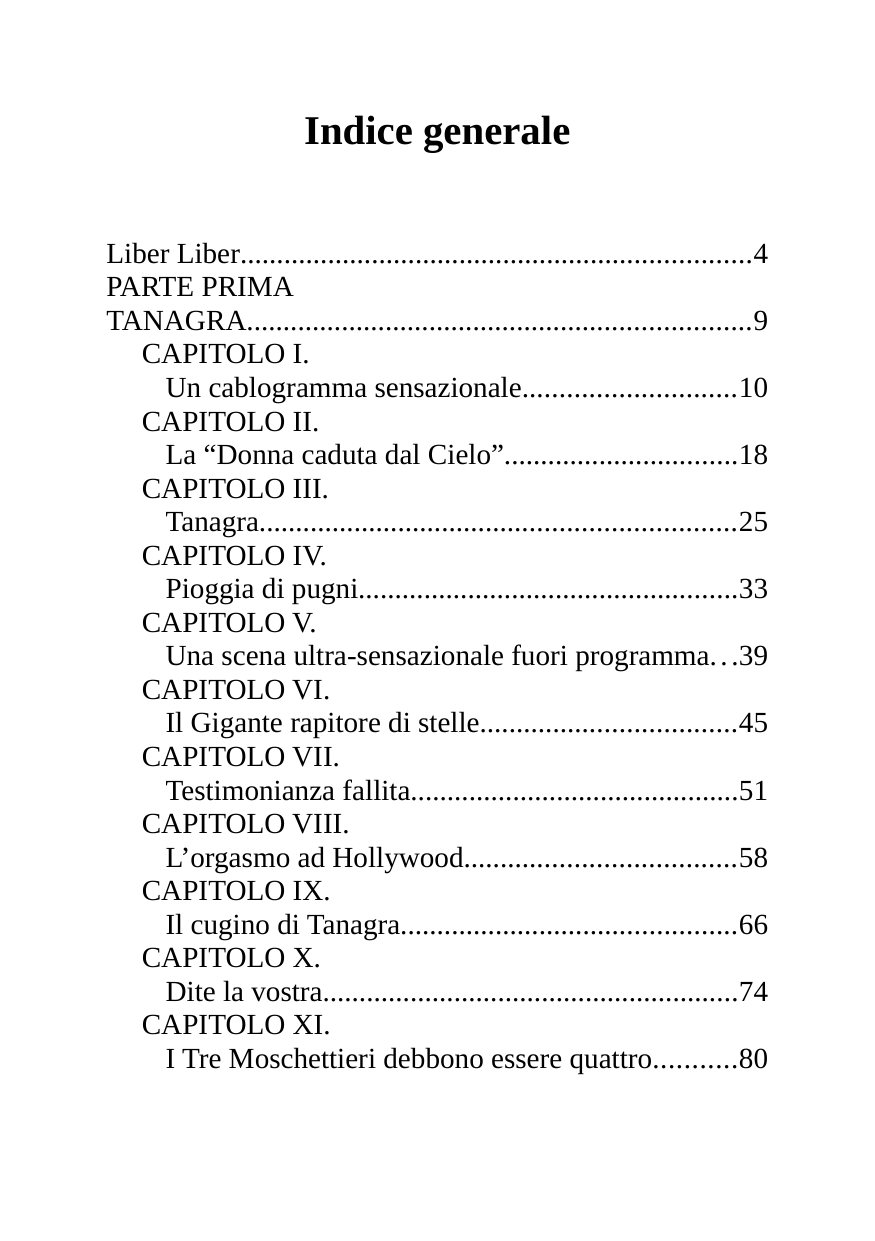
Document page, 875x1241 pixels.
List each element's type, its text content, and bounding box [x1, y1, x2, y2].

subtitle Indice generale [106, 106, 768, 153]
text CAPITOLO VIII. L’orgasmo ad Hollywood 58 [142, 806, 768, 873]
text CAPITOLO X. Dite la vostra... 74 [142, 940, 768, 1007]
text CAPITOLO VI. Il Gigante rapitore di stelle 45 [142, 672, 768, 739]
text CAPITOLO IV. Pioggia di pugni 33 [142, 538, 768, 605]
text CAPITOLO V. Una scena ultra-sensazionale fuori programma 39 [142, 605, 768, 672]
text CAPITOLO XI. I Tre Moschettieri debbono essere quattro 80 [142, 1007, 768, 1074]
text CAPITOLO I. Un cablogramma sensazionale 10 [142, 337, 768, 404]
text CAPITOLO IX. Il cugino di Tanagra 66 [142, 873, 768, 940]
text CAPITOLO III. Tanagra 25 [142, 471, 768, 538]
text PARTE PRIMA TANAGRA 9 [106, 269, 768, 337]
text CAPITOLO II. La “Donna caduta dal Cielo” 18 [142, 404, 768, 471]
text Liber Liber 4 [106, 236, 768, 269]
text CAPITOLO VII. Testimonianza fallita 51 [142, 739, 768, 806]
